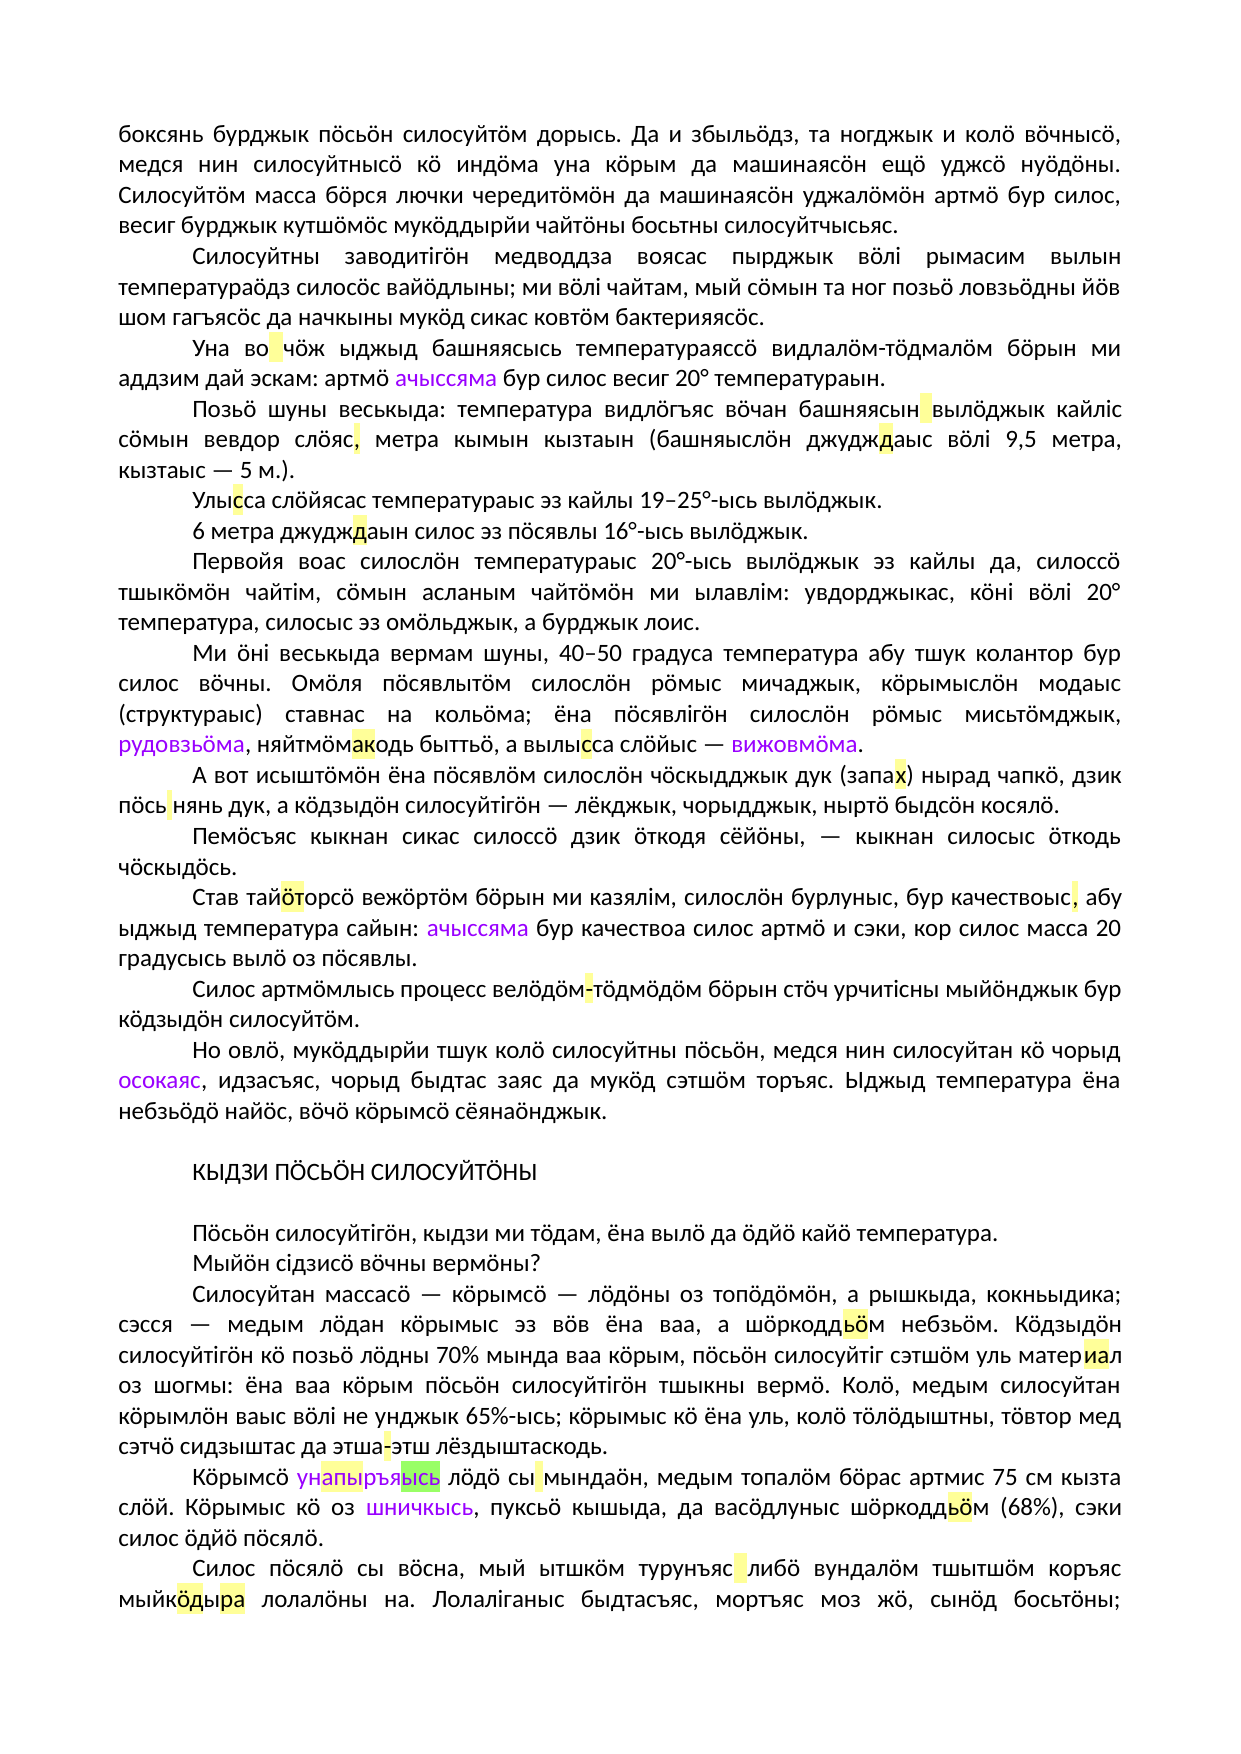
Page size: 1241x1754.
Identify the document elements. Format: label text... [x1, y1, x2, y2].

text Ми ӧні веськыда вермам шуны, 40–50 градуса температура абу тшук колантор бур силос вӧчны. Омӧля пӧсявлытӧм силослӧн рӧмыс мичаджык, кӧрымыслӧн модаыс (структураыс) ставнас на кольӧма; ёна пӧсявлігӧн силослӧн рӧмыс мисьтӧмджык, рудовзьӧма, няйтмӧмакодь быттьӧ, а вылысса слӧйыс — вижовмӧма. [118, 637, 1122, 759]
text Улысса слӧйясас температураыс эз кайлы 19–25°-ысь вылӧджык. [118, 484, 1122, 515]
text 6 метра джудждаын силос эз пӧсявлы 16°-ысь вылӧджык. [118, 515, 1122, 545]
text Силосуйтан массасӧ — кӧрымсӧ — лӧдӧны оз топӧдӧмӧн, а рышкыда, кокньыдика; сэсся — медым лӧдан кӧрымыс эз вӧв ёна ваа, а шӧркоддьӧм небзьӧм. Кӧдзыдӧн силосуйтігӧн кӧ позьӧ лӧдны 70% мында ваа кӧрым, пӧсьӧн силосуйтіг сэтшӧм уль материал оз шогмы: ёна ваа кӧрым пӧсьӧн силосуйтігӧн тшыкны вермӧ. Колӧ, медым силосуйтан кӧрымлӧн ваыс вӧлі не унджык 65%-ысь; кӧрымыс кӧ ёна уль, колӧ тӧлӧдыштны, тӧвтор мед сэтчӧ сидзыштас да этша-этш лёздыштаскодь. [118, 1278, 1122, 1461]
text КЫДЗИ ПӦСЬӦН СИЛОСУЙТӦНЫ [118, 1156, 1122, 1186]
text Силосуйтны заводитігӧн медводдза воясас пырджык вӧлі рымасим вылын температураӧдз силосӧс вайӧдлыны; ми вӧлі чайтам, мый сӧмын та ног позьӧ ловзьӧдны йӧв шом гагъясӧс да начкыны мукӧд сикас ковтӧм бактерияясӧс. [118, 240, 1122, 332]
text Первойя воас силослӧн температураыс 20°-ысь вылӧджык эз кайлы да, силоссӧ тшыкӧмӧн чайтім, сӧмын асланым чайтӧмӧн ми ылавлім: увдорджыкас, кӧні вӧлі 20° температура, силосыс эз омӧльджык, а бурджык лоис. [118, 545, 1122, 637]
text Пӧсьӧн силосуйтігӧн, кыдзи ми тӧдам, ёна вылӧ да ӧдйӧ кайӧ температура. [118, 1217, 1122, 1247]
text Силос артмӧмлысь процесс велӧдӧм-тӧдмӧдӧм бӧрын стӧч урчитісны мыйӧнджык бур кӧдзыдӧн силосуйтӧм. [118, 973, 1122, 1034]
text Кӧрымсӧ унапыръяысь лӧдӧ сы мындаӧн, медым топалӧм бӧрас артмис 75 см кызта слӧй. Кӧрымыс кӧ оз шничкысь, пуксьӧ кышыда, да васӧдлуныс шӧркоддьӧм (68%), сэки силос ӧдйӧ пӧсялӧ. [118, 1461, 1122, 1553]
text боксянь бурджык пӧсьӧн силосуйтӧм дорысь. Да и збыльӧдз, та ногджык и колӧ вӧчнысӧ, медся нин силосуйтнысӧ кӧ индӧма уна кӧрым да машинаясӧн ещӧ уджсӧ нуӧдӧны. Силосуйтӧм масса бӧрся лючки чередитӧмӧн да машинаясӧн уджалӧмӧн артмӧ бур силос, весиг бурджык кутшӧмӧс мукӧддырйи чайтӧны босьтны силосуйтчысьяс. [118, 118, 1122, 240]
text Уна во чӧж ыджыд башняясысь температураяссӧ видлалӧм-тӧдмалӧм бӧрын ми аддзим дай эскам: артмӧ ачыссяма бур силос весиг 20° температураын. [118, 332, 1122, 393]
text Позьӧ шуны веськыда: температура видлӧгъяс вӧчан башняясын вылӧджык кайліс сӧмын вевдор слӧяс, метра кымын кызтаын (башняыслӧн джудждаыс вӧлі 9,5 метра, кызтаыс — 5 м.). [118, 393, 1122, 484]
text Но овлӧ, мукӧддырйи тшук колӧ силосуйтны пӧсьӧн, медся нин силосуйтан кӧ чорыд осокаяс, идзасъяс, чорыд быдтас заяс да мукӧд сэтшӧм торъяс. Ыджыд температура ёна небзьӧдӧ найӧс, вӧчӧ кӧрымсӧ сёянаӧнджык. [118, 1034, 1122, 1125]
text А вот исыштӧмӧн ёна пӧсявлӧм силослӧн чӧскыдджык дук (запах) нырад чапкӧ, дзик пӧсь нянь дук, а кӧдзыдӧн силосуйтігӧн — лёкджык, чорыдджык, ныртӧ быдсӧн косялӧ. [118, 759, 1122, 820]
text Силос пӧсялӧ сы вӧсна, мый ытшкӧм турунъяс либӧ вундалӧм тшытшӧм коръяс мыйкӧдыра лолалӧны на. Лолаліганыс быдтасъяс, мортъяс моз жӧ, сынӧд босьтӧны; [118, 1553, 1122, 1614]
text Став тайӧторсӧ вежӧртӧм бӧрын ми казялім, силослӧн бурлуныс, бур качествоыс, абу ыджыд температура сайын: ачыссяма бур качествоа силос артмӧ и сэки, кор силос масса 20 градусысь вылӧ оз пӧсявлы. [118, 881, 1122, 973]
text Мыйӧн сідзисӧ вӧчны вермӧны? [118, 1247, 1122, 1278]
text Пемӧсъяс кыкнан сикас силоссӧ дзик ӧткодя сёйӧны, — кыкнан силосыс ӧткодь чӧскыдӧсь. [118, 820, 1122, 881]
